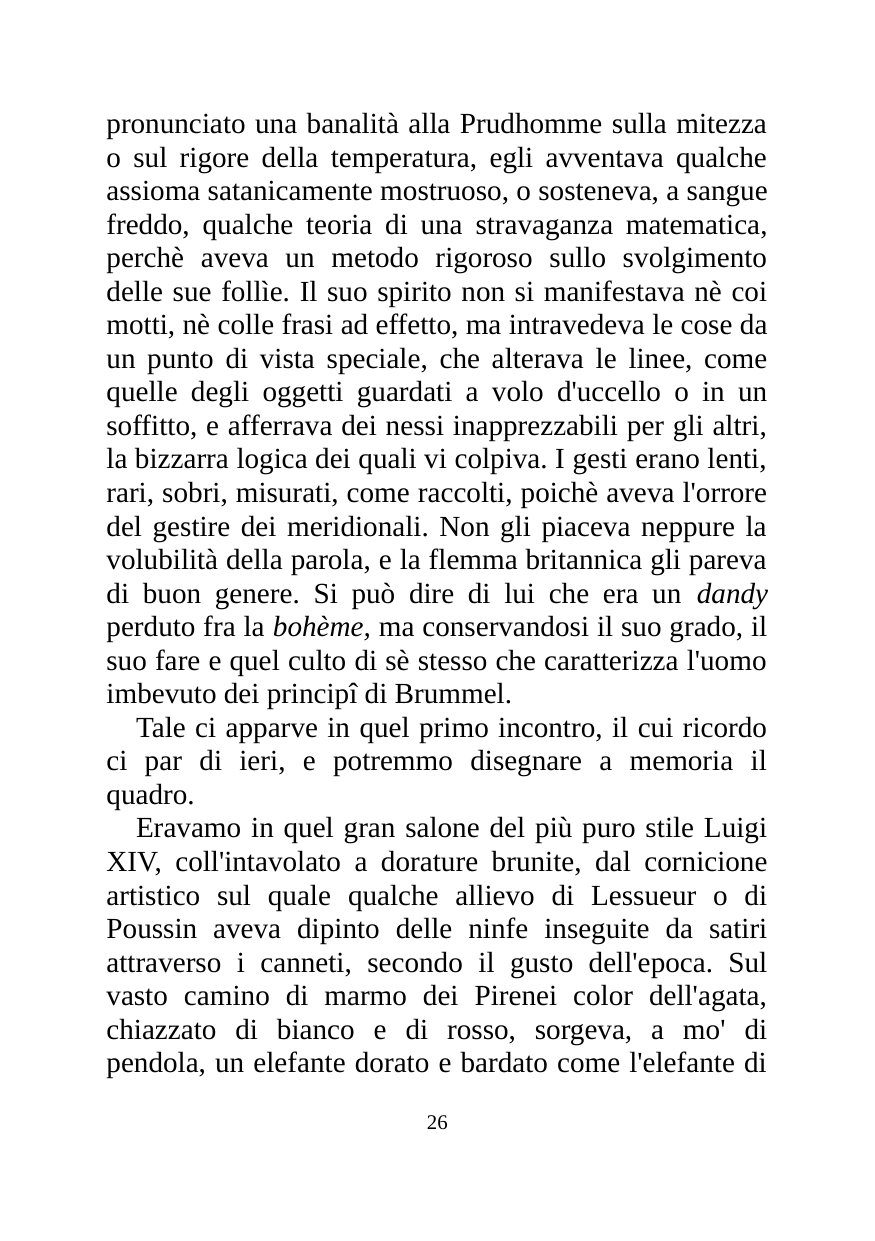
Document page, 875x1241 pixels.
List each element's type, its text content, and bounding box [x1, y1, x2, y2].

text Tale ci apparve in quel primo incontro, il cui ricordo ci par di ieri, e potremmo disegnare a memoria il quadro. [106, 710, 768, 811]
text Eravamo in quel gran salone del più puro stile Luigi XIV, coll'intavolato a dorature brunite, dal cornicione artistico sul quale qualche allievo di Lessueur o di Poussin aveva dipinto delle ninfe inseguite da satiri attraverso i canneti, secondo il gusto dell'epoca. Sul vasto camino di marmo dei Pirenei color dell'agata, chiazzato di bianco e di rosso, sorgeva, a mo' di pendola, un elefante dorato e bardato come l'elefante di [106, 811, 768, 1079]
text pronunciato una banalità alla Prudhomme sulla mitezza o sul rigore della temperatura, egli avventava qualche assioma satanicamente mostruoso, o sosteneva, a sangue freddo, qualche teoria di una stravaganza matematica, perchè aveva un metodo rigoroso sullo svolgimento delle sue follìe. Il suo spirito non si manifestava nè coi motti, nè colle frasi ad effetto, ma intravedeva le cose da un punto di vista speciale, che alterava le linee, come quelle degli oggetti guardati a volo d'uccello o in un soffitto, e afferrava dei nessi inapprezzabili per gli altri, la bizzarra logica dei quali vi colpiva. I gesti erano lenti, rari, sobri, misurati, come raccolti, poichè aveva l'orrore del gestire dei meridionali. Non gli piaceva neppure la volubilità della parola, e la flemma britannica gli pareva di buon genere. Si può dire di lui che era un dandy perduto fra la bohème, ma conservandosi il suo grado, il suo fare e quel culto di sè stesso che caratterizza l'uomo imbevuto dei principî di Brummel. [106, 106, 768, 710]
